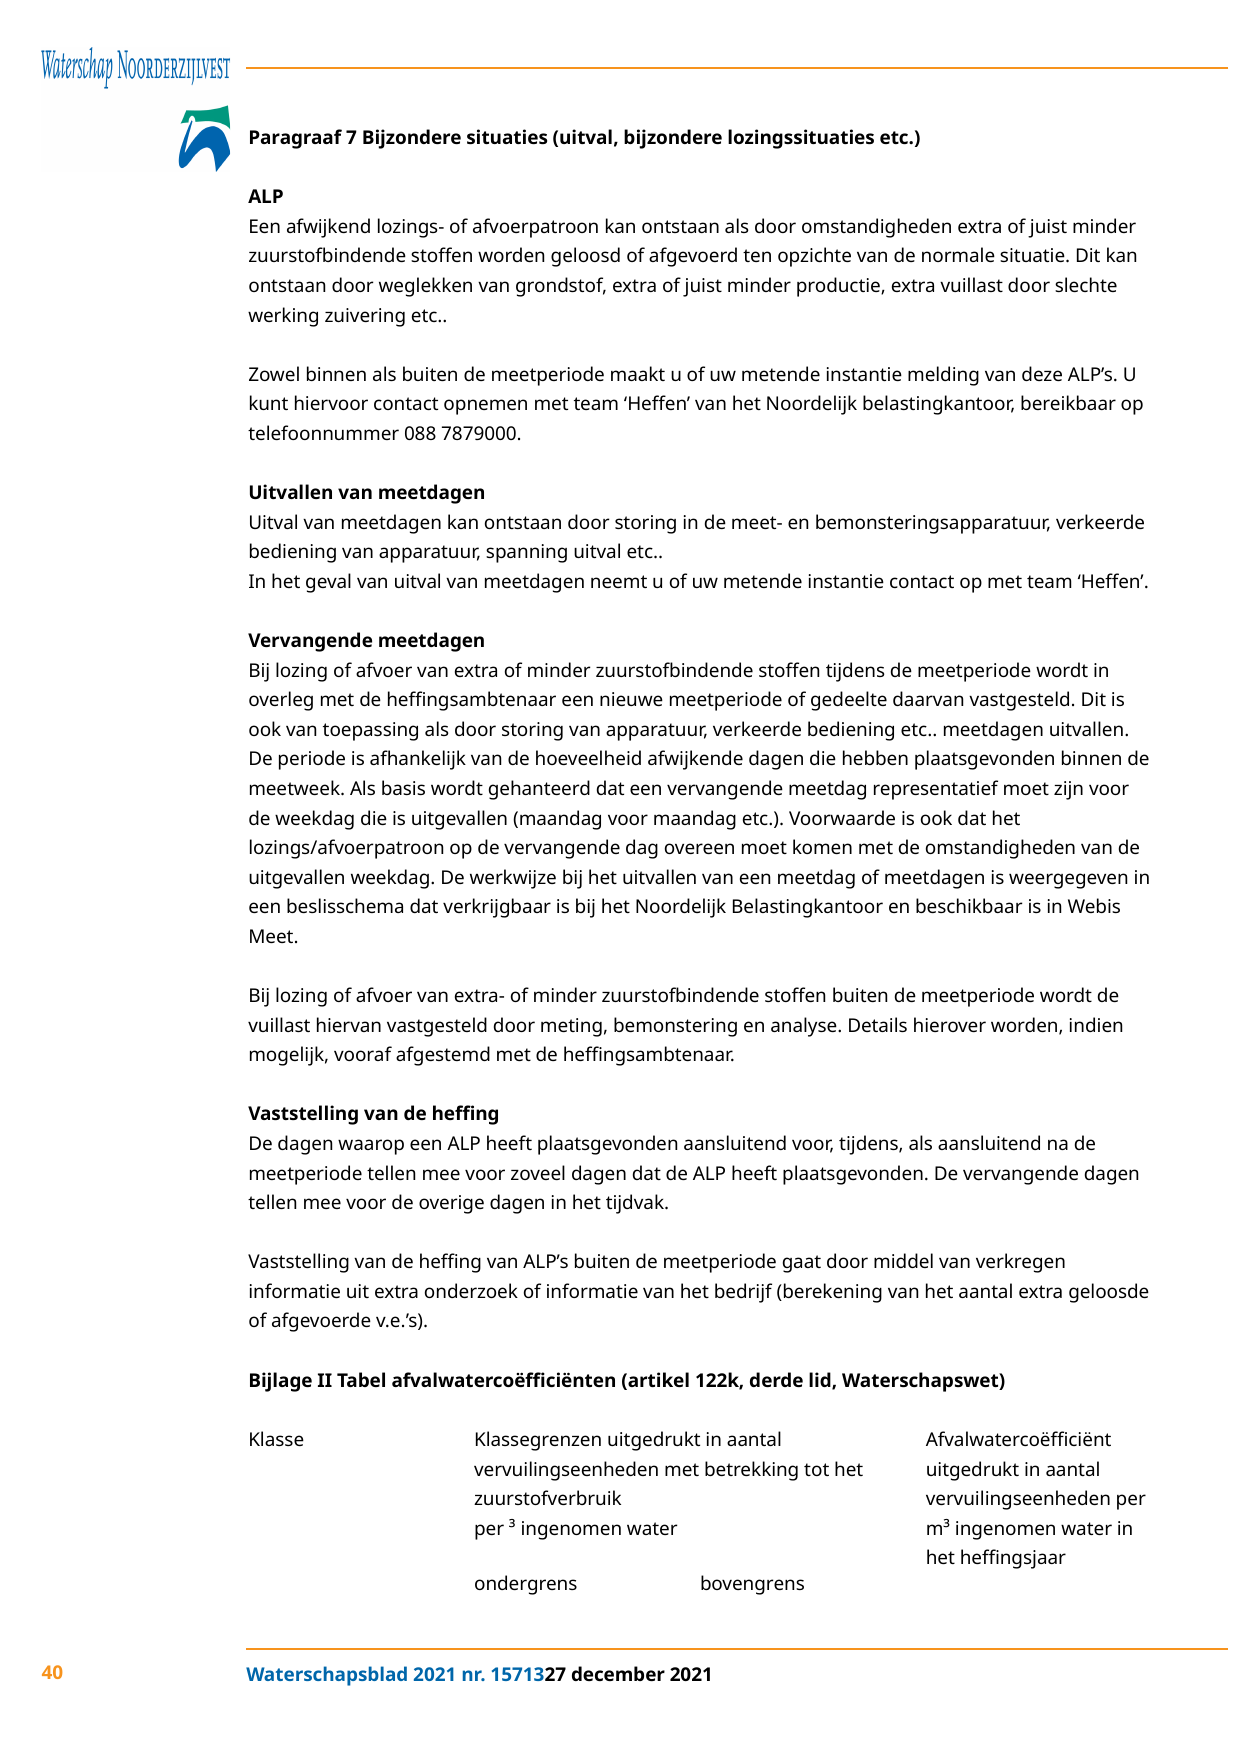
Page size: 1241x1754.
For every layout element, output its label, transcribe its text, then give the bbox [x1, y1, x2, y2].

text Vervangende meetdagen [248, 627, 1152, 653]
text In het geval van uitval van meetdagen neemt u of uw metende instantie contact op met team ‘Heffen’. [248, 568, 1152, 594]
text Uitvallen van meetdagen [248, 479, 1152, 505]
table_cell [248, 1570, 474, 1596]
text Een afwijkend lozings- of afvoerpatroon kan ontstaan als door omstandigheden extra of juist minder zuurstofbindende stoffen worden geloosd of afgevoerd ten opzichte van de normale situatie. Dit kan ontstaan door weglekken van grondstof, extra of juist minder productie, extra vuillast door slechte werking zuivering etc.. [248, 213, 1152, 328]
text ALP [248, 183, 1152, 209]
text Zowel binnen als buiten de meetperiode maakt u of uw metende instantie melding van deze ALP’s. U kunt hiervoor contact opnemen met team ‘Heffen’ van het Noordelijk belastingkantoor, bereikbaar op telefoonnummer 088 7879000. [248, 361, 1152, 446]
text Bijlage II Tabel afvalwatercoëfficiënten (artikel 122k, derde lid, Waterschapswet) [248, 1367, 1152, 1393]
text De periode is afhankelijk van de hoeveelheid afwijkende dagen die hebben plaatsgevonden binnen de meetweek. Als basis wordt gehanteerd dat een vervangende meetdag representatief moet zijn voor de weekdag die is uitgevallen (maandag voor maandag etc.). Voorwaarde is ook dat het lozings/afvoerpatroon op de vervangende dag overeen moet komen met de omstandigheden van de uitgevallen weekdag. De werkwijze bij het uitvallen van een meetdag of meetdagen is weergegeven in een beslisschema dat verkrijgbaar is bij het Noordelijk Belastingkantoor en beschikbaar is in Webis Meet. [248, 746, 1152, 949]
table_cell [926, 1570, 1152, 1596]
table_header Klasse [248, 1426, 474, 1570]
text Bij lozing of afvoer van extra of minder zuurstofbindende stoffen tijdens de meetperiode wordt in overleg met de heffingsambtenaar een nieuwe meetperiode of gedeelte daarvan vastgesteld. Dit is ook van toepassing als door storing van apparatuur, verkeerde bediening etc.. meetdagen uitvallen. [248, 657, 1152, 742]
text De dagen waarop een ALP heeft plaatsgevonden aansluitend voor, tijdens, als aansluitend na de meetperiode tellen mee voor zoveel dagen dat de ALP heeft plaatsgevonden. De vervangende dagen tellen mee voor de overige dagen in het tijdvak. [248, 1130, 1152, 1215]
table_cell bovengrens [700, 1570, 926, 1596]
picture [41, 47, 231, 172]
table_cell ondergrens [474, 1570, 700, 1596]
text Bij lozing of afvoer van extra- of minder zuurstofbindende stoffen buiten de meetperiode wordt de vuillast hiervan vastgesteld door meting, bemonstering en analyse. Details hierover worden, indien mogelijk, vooraf afgestemd met de heffingsambtenaar. [248, 982, 1152, 1067]
text Vaststelling van de heffing [248, 1101, 1152, 1126]
text Uitval van meetdagen kan ontstaan door storing in de meet- en bemonsteringsapparatuur, verkeerde bediening van apparatuur, spanning uitval etc.. [248, 509, 1152, 564]
text Paragraaf 7 Bijzondere situaties (uitval, bijzondere lozingssituaties etc.) [248, 124, 1152, 150]
table_header Afvalwatercoëfficiënt uitgedrukt in aantal vervuilingseenheden per m³ ingenomen water in het heffingsjaar [926, 1426, 1152, 1570]
table_header Klassegrenzen uitgedrukt in aantal vervuilingseenheden met betrekking tot het zuurstofverbruik per ³ ingenomen water [474, 1426, 926, 1570]
text Vaststelling van de heffing van ALP’s buiten de meetperiode gaat door middel van verkregen informatie uit extra onderzoek of informatie van het bedrijf (berekening van het aantal extra geloosde of afgevoerde v.e.’s). [248, 1248, 1152, 1333]
